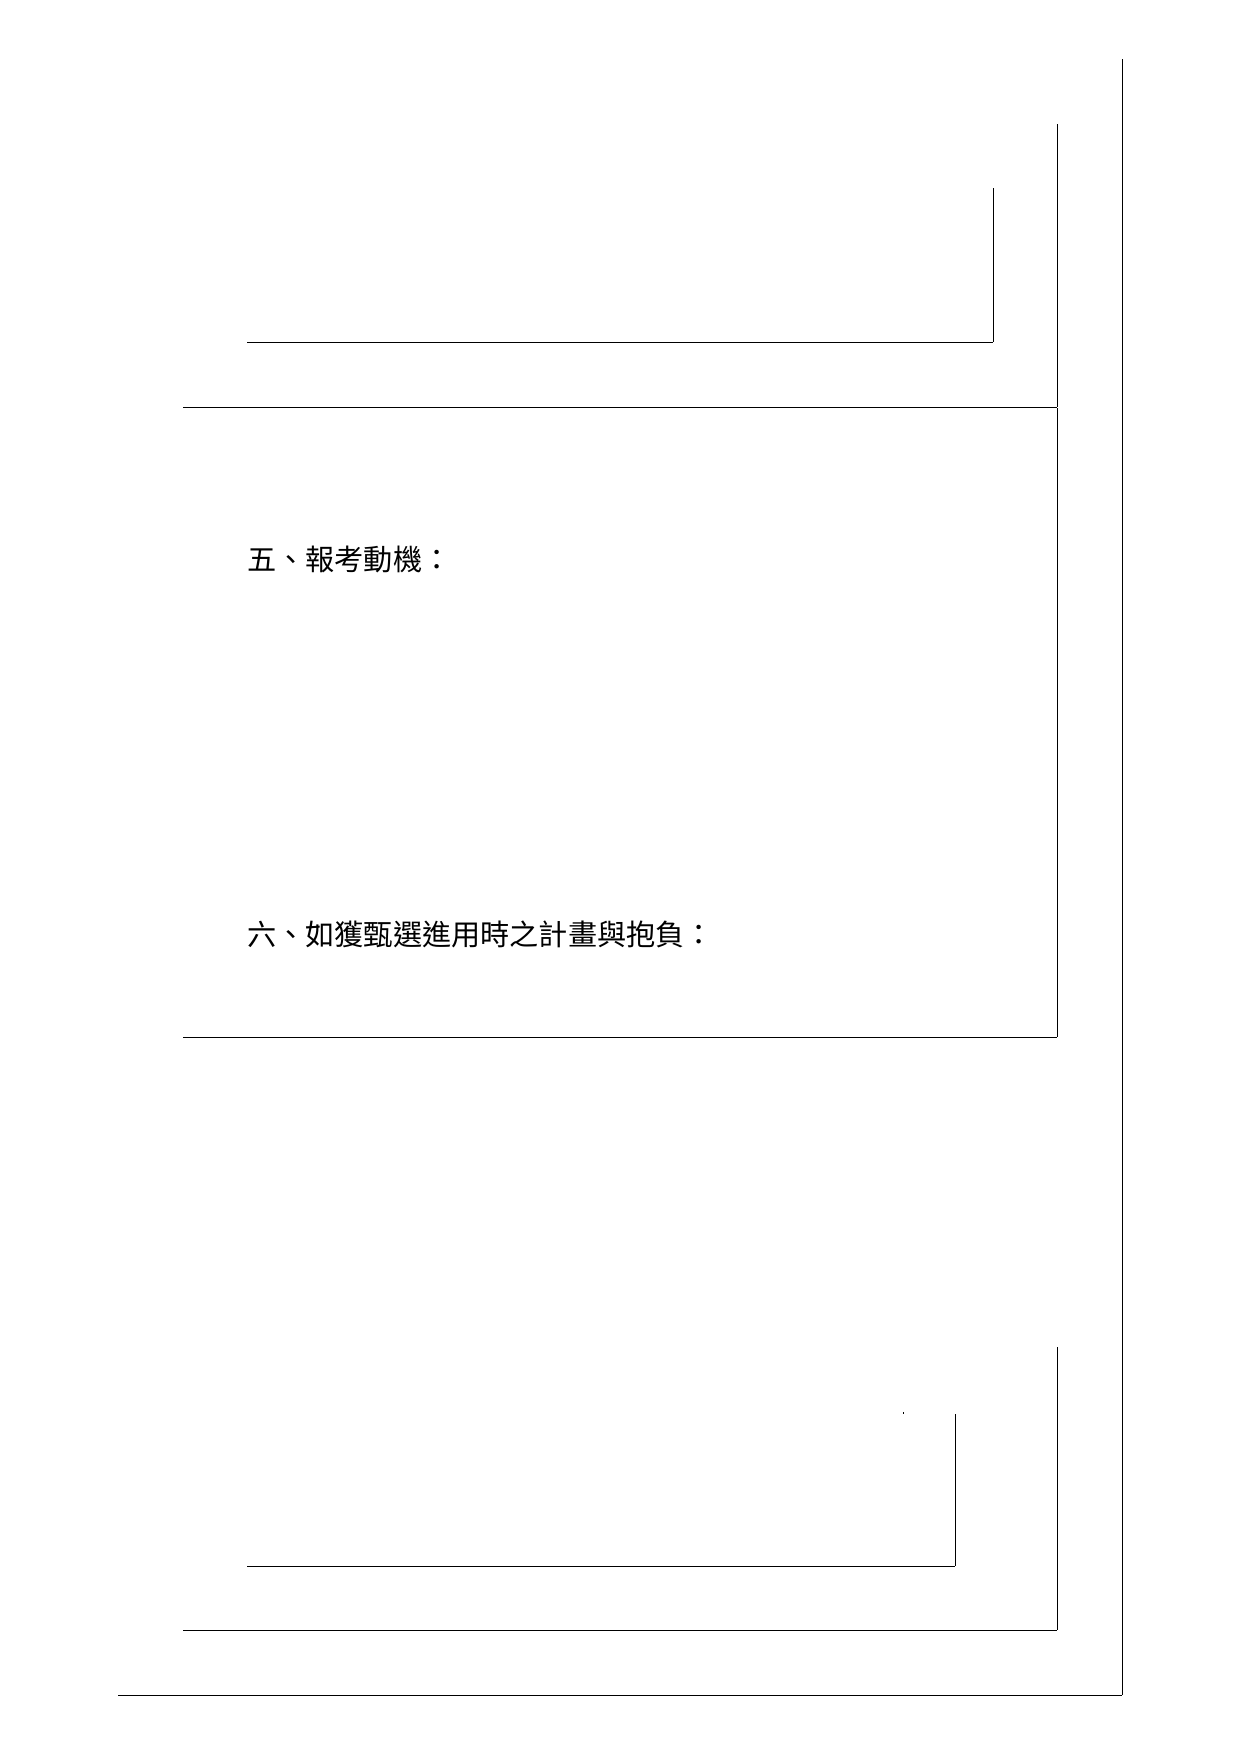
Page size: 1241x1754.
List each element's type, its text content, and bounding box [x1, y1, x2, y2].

subtitle 六、如獲甄選進用時之計畫與抱負： [182, 910, 1057, 1037]
subtitle 五、報考動機： [182, 535, 1057, 598]
